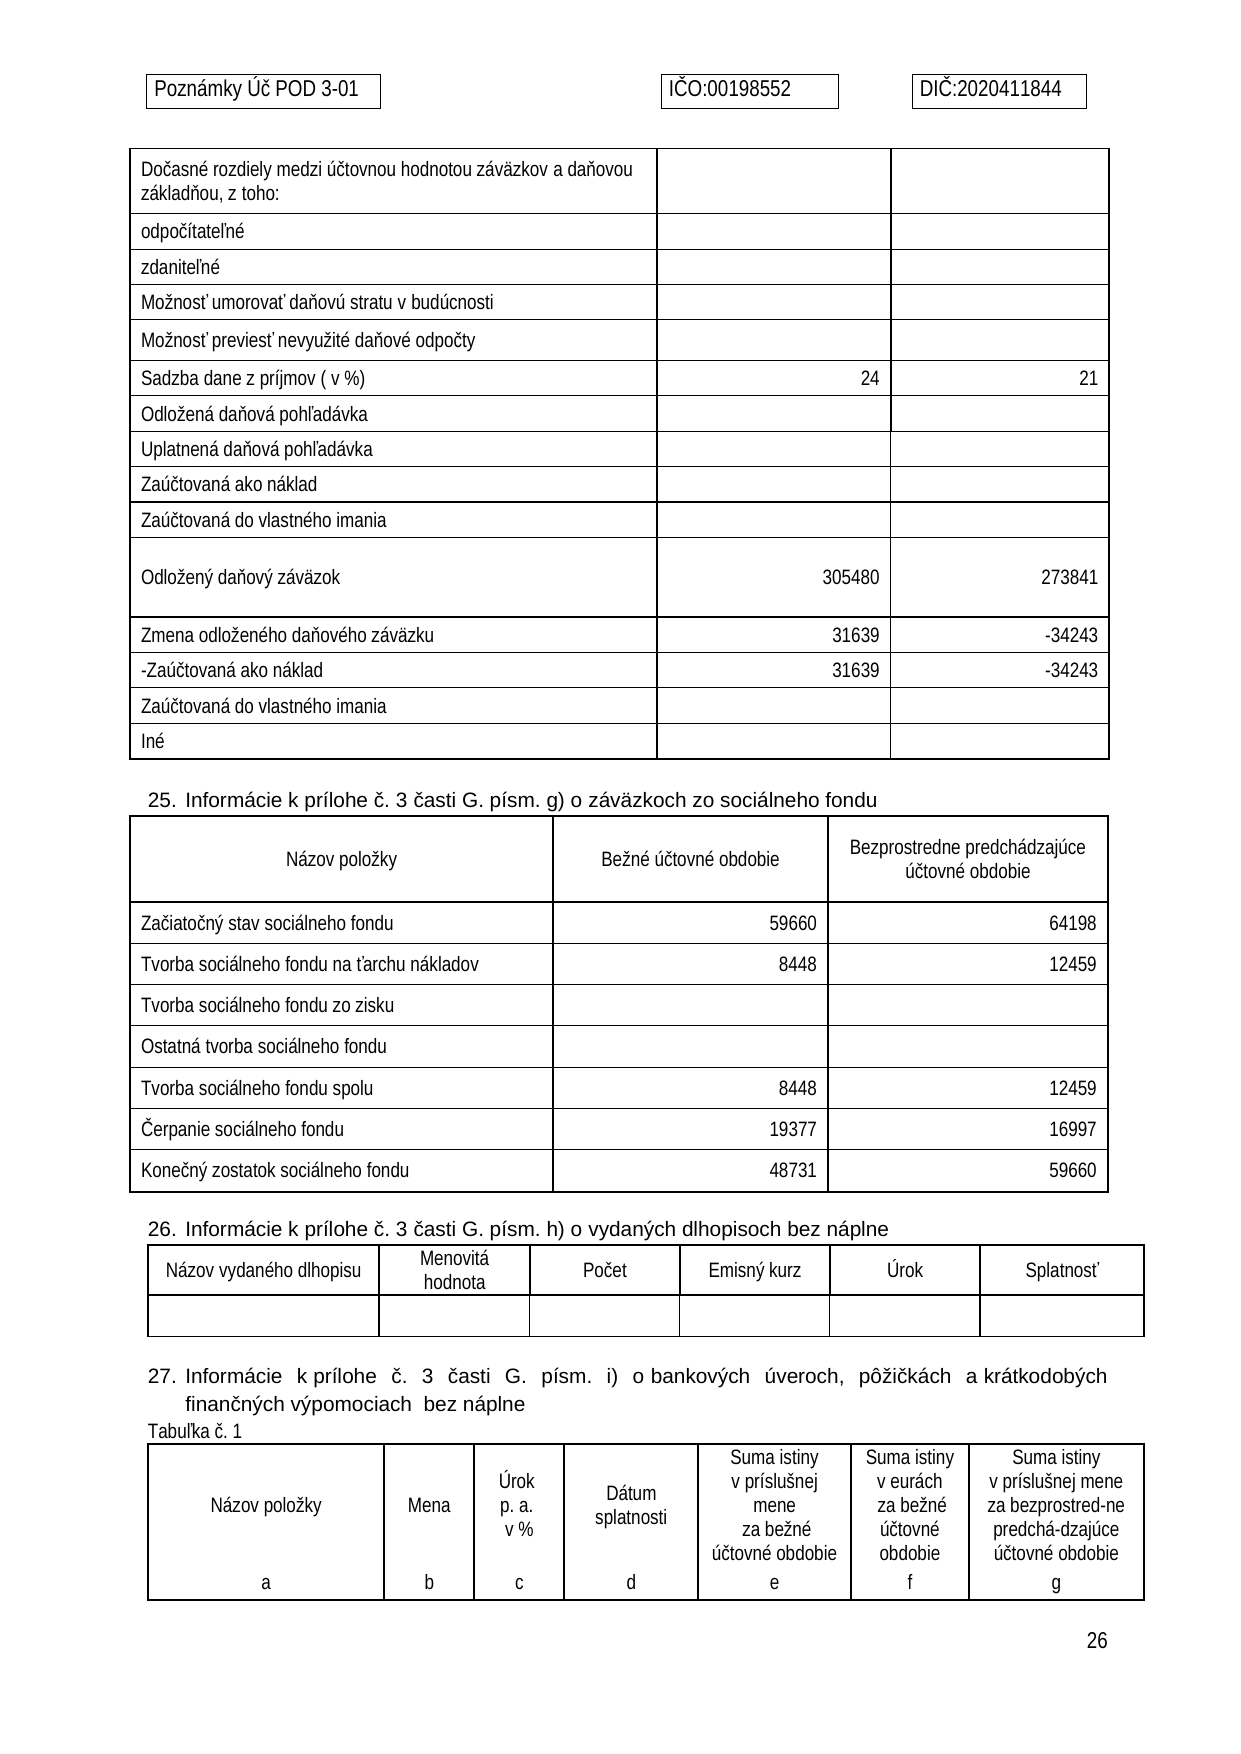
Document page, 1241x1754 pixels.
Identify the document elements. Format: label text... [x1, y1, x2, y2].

table_cell 12459 [829, 1068, 1107, 1108]
table_cell [680, 1296, 829, 1336]
table_header Suma istiny v eurách za bežné účtovné obdobie [852, 1445, 968, 1565]
table_cell [892, 214, 1108, 249]
table_cell 305480 [658, 538, 890, 616]
table_cell -Zaúčtovaná ako náklad [131, 653, 656, 687]
table_cell 16997 [829, 1109, 1107, 1149]
table_header Úrok p. a. v % [475, 1445, 563, 1565]
table_cell 64198 [829, 903, 1107, 942]
table_cell [554, 985, 827, 1025]
table_cell Zmena odloženého daňového záväzku [131, 618, 656, 652]
table_cell Zaúčtovaná do vlastného imania [131, 688, 656, 723]
table_cell Začiatočný stav sociálneho fondu [131, 903, 552, 942]
table_cell [891, 503, 1108, 537]
table_cell Zaúčtovaná do vlastného imania [131, 503, 656, 537]
table_cell d [565, 1565, 697, 1599]
table_cell [530, 1296, 679, 1336]
table_cell 12459 [829, 944, 1107, 984]
table_cell Uplatnená daňová pohľadávka [131, 432, 656, 466]
table_cell g [970, 1565, 1143, 1599]
table_cell zdaniteľné [131, 250, 656, 284]
table_cell [892, 396, 1108, 431]
table_cell [658, 396, 890, 431]
table_cell Tvorba sociálneho fondu na ťarchu nákladov [131, 944, 552, 984]
table_cell [149, 1296, 378, 1336]
table_cell Sadzba dane z príjmov ( v %) [131, 361, 656, 395]
table_cell [981, 1296, 1143, 1336]
table_cell [892, 250, 1108, 284]
table_header Suma istiny v príslušnej mene za bežné účtovné obdobie [699, 1445, 850, 1565]
table_cell 48731 [554, 1150, 827, 1191]
table_header Úrok [831, 1246, 979, 1294]
table_cell [380, 1296, 529, 1336]
table_cell [658, 432, 890, 466]
table_cell [892, 320, 1108, 360]
table_header Bežné účtovné obdobie [554, 817, 827, 901]
table_cell [830, 1296, 979, 1336]
table_cell [658, 467, 890, 501]
table_cell [658, 285, 890, 318]
table_header Dátum splatnosti [565, 1445, 697, 1565]
table_cell f [852, 1565, 968, 1599]
table_cell [658, 250, 890, 284]
table_cell Čerpanie sociálneho fondu [131, 1109, 552, 1149]
table_cell odpočítateľné [131, 214, 656, 249]
table_cell e [699, 1565, 850, 1599]
table_cell [658, 214, 890, 249]
table_cell Konečný zostatok sociálneho fondu [131, 1150, 552, 1191]
table_cell [892, 149, 1108, 213]
table_header Názov vydaného dlhopisu [149, 1246, 378, 1294]
table_cell [891, 467, 1108, 501]
table_cell 273841 [891, 538, 1108, 616]
table_cell 31639 [658, 653, 890, 687]
table_cell 8448 [554, 944, 827, 984]
table_cell [892, 285, 1108, 318]
table_header Menovitá hodnota [380, 1246, 529, 1294]
table_header Názov položky [149, 1445, 383, 1565]
table_cell -34243 [891, 653, 1108, 687]
table_cell [658, 149, 890, 213]
table_cell [658, 503, 890, 537]
table_header Mena [385, 1445, 473, 1565]
table_cell Odložený daňový záväzok [131, 538, 656, 616]
table_cell [658, 320, 890, 360]
table_cell Zaúčtovaná ako náklad [131, 467, 656, 501]
table_cell c [475, 1565, 563, 1599]
table_header Počet [531, 1246, 679, 1294]
table_cell a [149, 1565, 383, 1599]
table_cell Možnosť previesť nevyužité daňové odpočty [131, 320, 656, 360]
table_header Suma istiny v príslušnej mene za bezprostred-ne predchá-dzajúce účtovné obdobie [970, 1445, 1143, 1565]
table_cell 19377 [554, 1109, 827, 1149]
table_cell [658, 724, 890, 758]
table_header Názov položky [131, 817, 552, 901]
table_cell [658, 688, 890, 723]
table_cell b [385, 1565, 473, 1599]
title Informácie k prílohe č. 3 časti G. písm. i) o bankových úveroch, pôžičkách a krátkodobých finančných výpomociach bez náplne [148, 1364, 1107, 1416]
title Informácie k prílohe č. 3 časti G. písm. h) o vydaných dlhopisoch bez náplne [148, 1217, 1107, 1241]
table_cell [891, 688, 1108, 723]
table_cell [891, 724, 1108, 758]
table_cell Ostatná tvorba sociálneho fondu [131, 1026, 552, 1067]
table_cell Odložená daňová pohľadávka [131, 396, 656, 431]
table_cell Tvorba sociálneho fondu zo zisku [131, 985, 552, 1025]
table_cell Iné [131, 724, 656, 758]
table_header Splatnosť [981, 1246, 1143, 1294]
text Tabuľka č. 1 [148, 1419, 1107, 1443]
table_cell Dočasné rozdiely medzi účtovnou hodnotou záväzkov a daňovou základňou, z toho: [131, 149, 656, 213]
table_cell Možnosť umorovať daňovú stratu v budúcnosti [131, 285, 656, 318]
table_cell 59660 [829, 1150, 1107, 1191]
table_header Bezprostredne predchádzajúce účtovné obdobie [829, 817, 1107, 901]
table_cell 21 [892, 361, 1108, 395]
title Informácie k prílohe č. 3 časti G. písm. g) o záväzkoch zo sociálneho fondu [148, 788, 1107, 812]
table_cell Tvorba sociálneho fondu spolu [131, 1068, 552, 1108]
table_cell [829, 1026, 1107, 1067]
table_header Emisný kurz [681, 1246, 829, 1294]
table_cell 59660 [554, 903, 827, 942]
table_cell [891, 432, 1108, 466]
table_cell 31639 [658, 618, 890, 652]
table_cell 24 [658, 361, 890, 395]
table_cell 8448 [554, 1068, 827, 1108]
table_cell [554, 1026, 827, 1067]
table_cell -34243 [891, 618, 1108, 652]
table_cell [829, 985, 1107, 1025]
